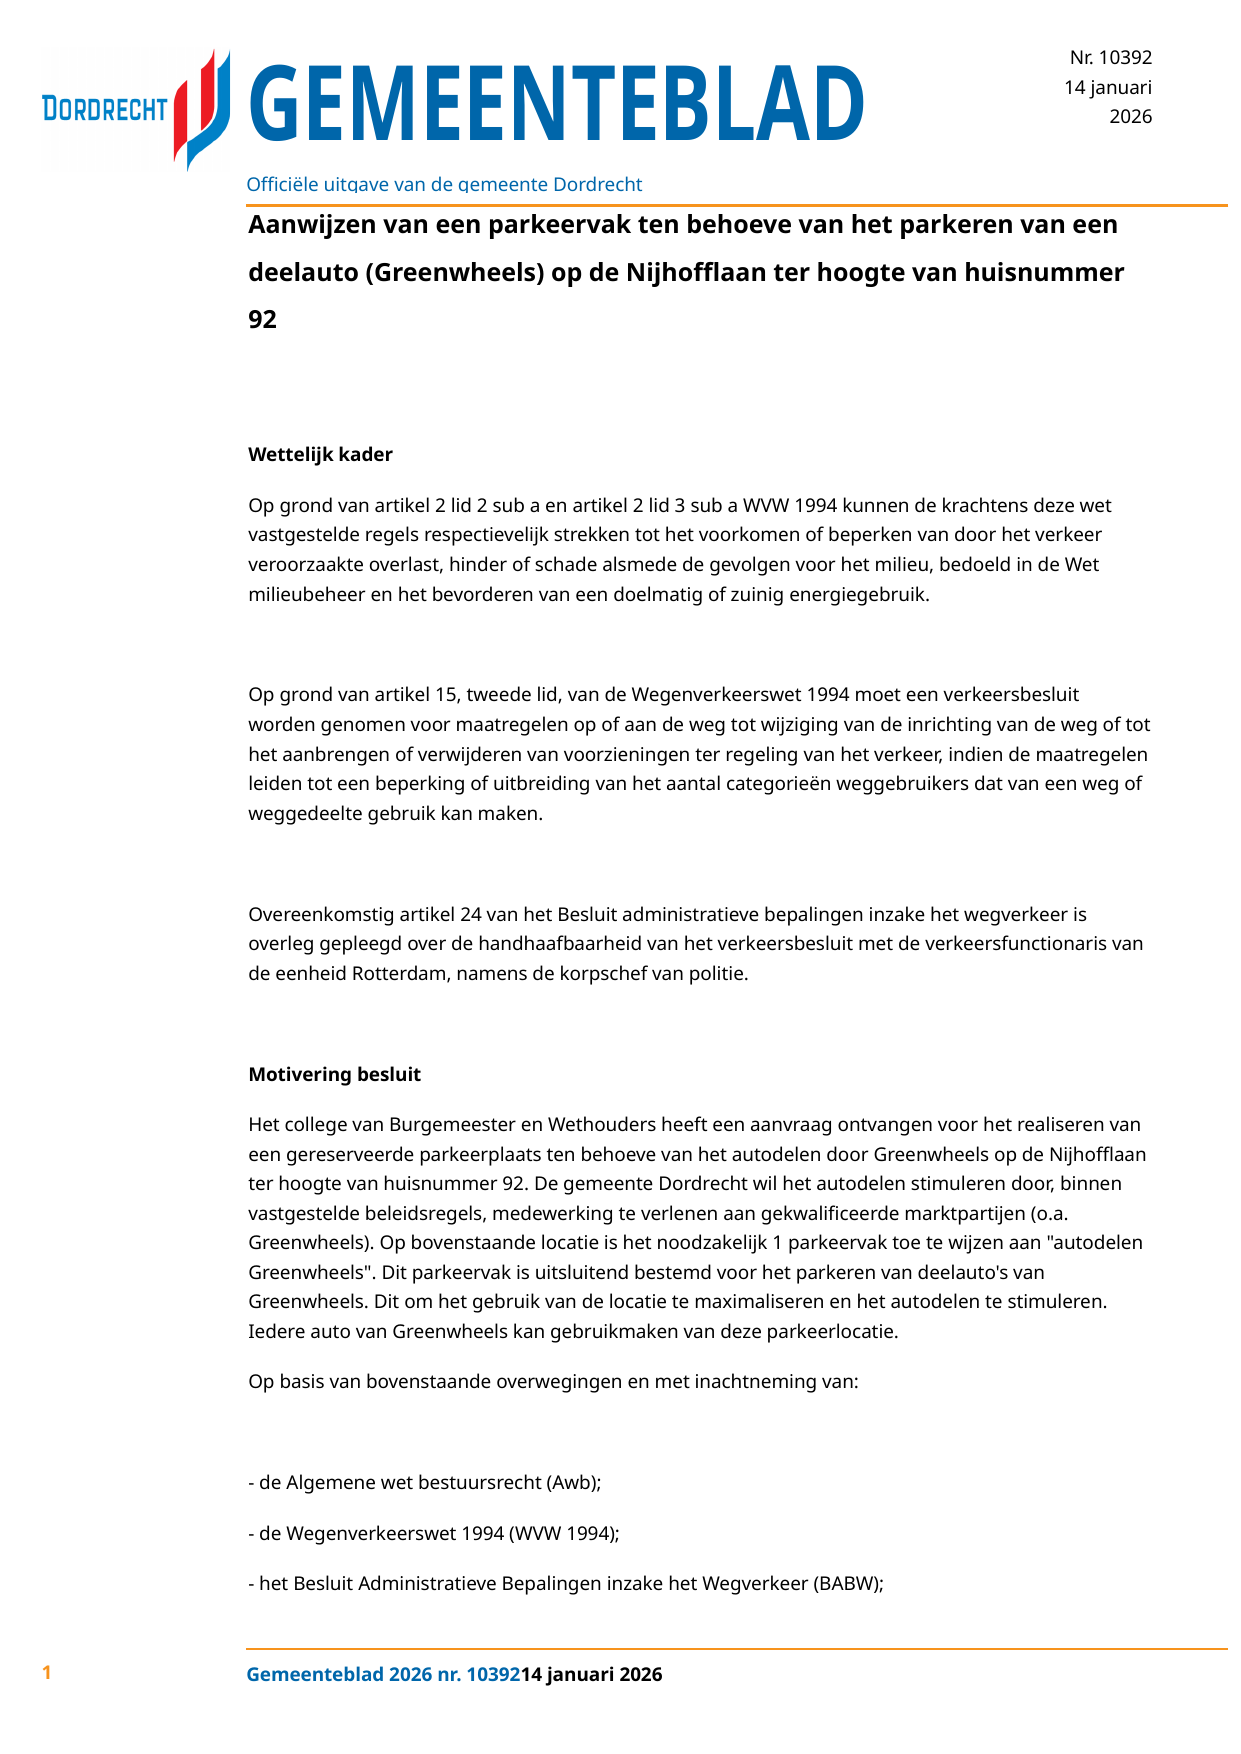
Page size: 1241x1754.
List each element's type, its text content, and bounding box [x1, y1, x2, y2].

picture [41, 47, 231, 172]
text Op grond van artikel 15, tweede lid, van de Wegenverkeerswet 1994 moet een verkeersbesluit worden genomen voor maatregelen op of aan de weg tot wijziging van de inrichting van de weg of tot het aanbrengen of verwijderen van voorzieningen ter regeling van het verkeer, indien de maatregelen leiden tot een beperking of uitbreiding van het aantal categorieën weggebruikers dat van een weg of weggedeelte gebruik kan maken. [248, 682, 1152, 826]
text Op grond van artikel 2 lid 2 sub a en artikel 2 lid 3 sub a WVW 1994 kunnen de krachtens deze wet vastgestelde regels respectievelijk strekken tot het voorkomen of beperken van door het verkeer veroorzaakte overlast, hinder of schade alsmede de gevolgen voor het milieu, bedoeld in de Wet milieubeheer en het bevorderen van een doelmatig of zuinig energiegebruik. [248, 492, 1152, 607]
text Motivering besluit [248, 1061, 1152, 1087]
text - het Besluit Administratieve Bepalingen inzake het Wegverkeer (BABW); [248, 1570, 1152, 1596]
text Het college van Burgemeester en Wethouders heeft een aanvraag ontvangen voor het realiseren van een gereserveerde parkeerplaats ten behoeve van het autodelen door Greenwheels op de Nijhofflaan ter hoogte van huisnummer 92. De gemeente Dordrecht wil het autodelen stimuleren door, binnen vastgestelde beleidsregels, medewerking te verlenen aan gekwalificeerde marktpartijen (o.a. Greenwheels). Op bovenstaande locatie is het noodzakelijk 1 parkeervak toe te wijzen aan "autodelen Greenwheels". Dit parkeervak is uitsluitend bestemd voor het parkeren van deelauto's van Greenwheels. Dit om het gebruik van de locatie te maximaliseren en het autodelen te stimuleren. Iedere auto van Greenwheels kan gebruikmaken van deze parkeerlocatie. [248, 1111, 1152, 1344]
text Overeenkomstig artikel 24 van het Besluit administratieve bepalingen inzake het wegverkeer is overleg gepleegd over de handhaafbaarheid van het verkeersbesluit met de verkeersfunctionaris van de eenheid Rotterdam, namens de korpschef van politie. [248, 901, 1152, 986]
text Op basis van bovenstaande overwegingen en met inachtneming van: [248, 1369, 1152, 1394]
text Aanwijzen van een parkeervak ten behoeve van het parkeren van een deelauto (Greenwheels) op de Nijhofflaan ter hoogte van huisnummer 92 [248, 207, 1152, 336]
text - de Algemene wet bestuursrecht (Awb); [248, 1469, 1152, 1495]
text - de Wegenverkeerswet 1994 (WVW 1994); [248, 1520, 1152, 1546]
text Wettelijk kader [248, 442, 1152, 467]
